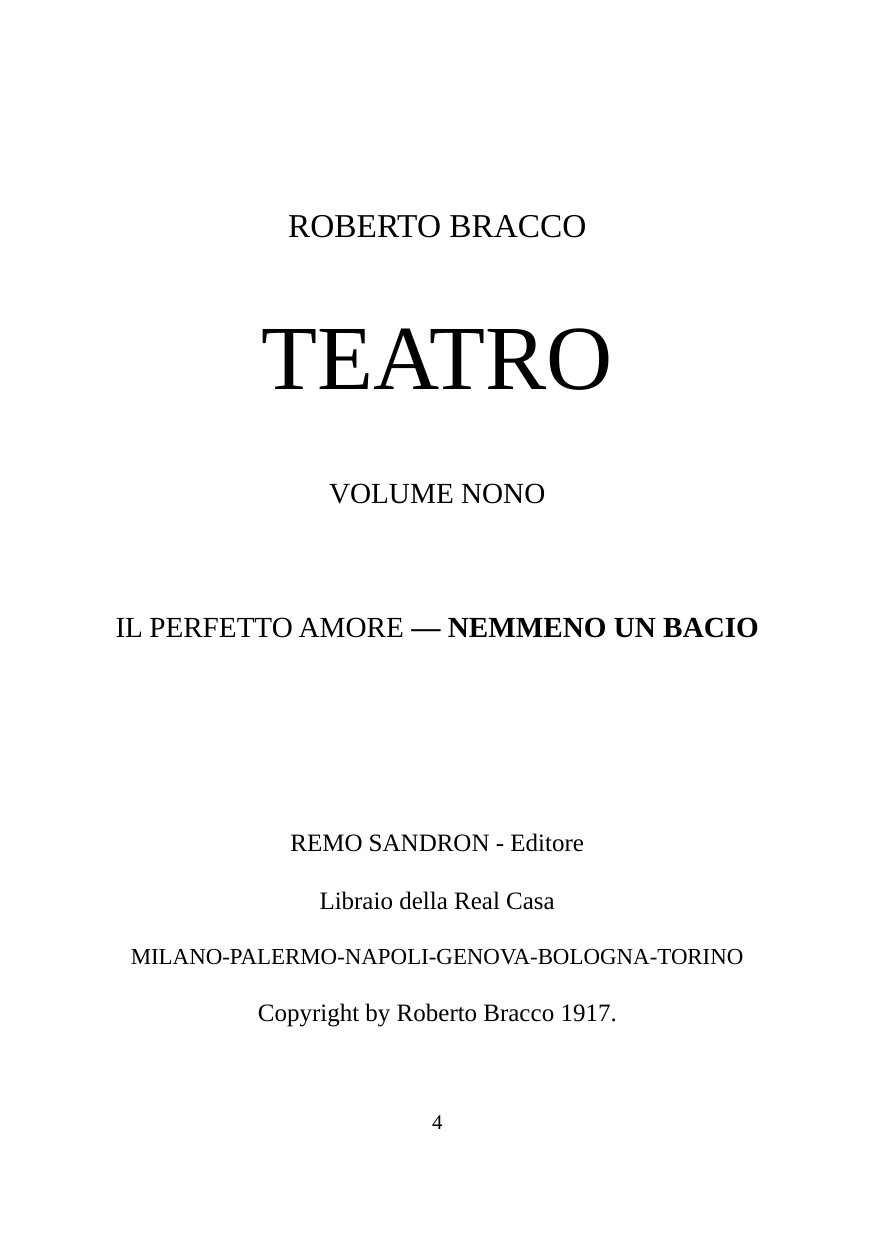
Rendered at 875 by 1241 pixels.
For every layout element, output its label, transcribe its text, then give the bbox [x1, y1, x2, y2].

text ROBERTO BRACCO [106, 206, 768, 245]
text Copyright by Roberto Bracco 1917. [106, 998, 768, 1027]
text Libraio della Real Casa [106, 886, 768, 915]
text VOLUME NONO [106, 476, 768, 510]
text TEATRO [106, 304, 768, 409]
text IL PERFETTO AMORE — NEMMENO UN BACIO [106, 610, 768, 644]
text REMO SANDRON - Editore [106, 828, 768, 857]
text MILANO-PALERMO-NAPOLI-GENOVA-BOLOGNA-TORINO [106, 943, 768, 970]
